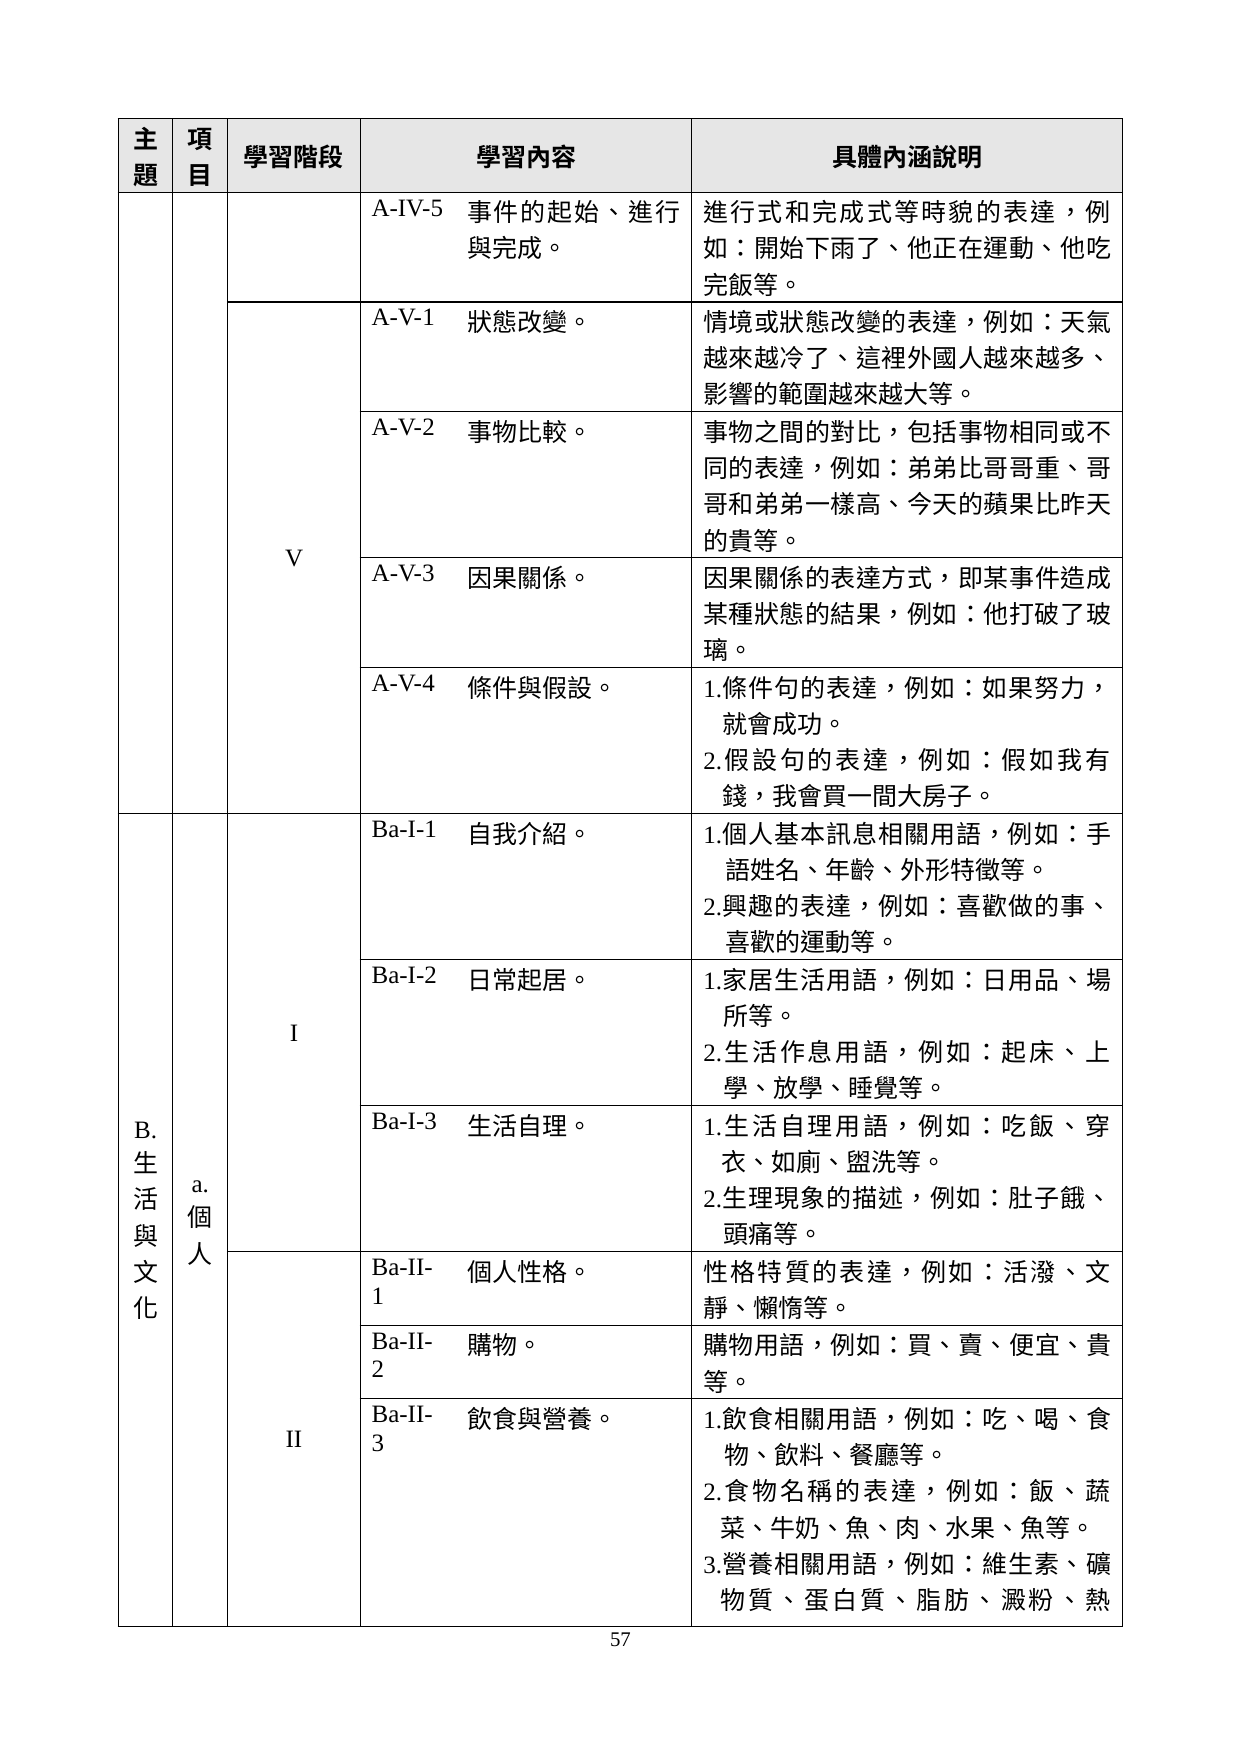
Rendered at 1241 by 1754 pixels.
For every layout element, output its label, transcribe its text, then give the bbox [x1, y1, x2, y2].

table_cell 日常起居。 [456, 960, 691, 1105]
table_cell II [228, 1252, 360, 1626]
table_cell 飲食與營養。 [456, 1399, 691, 1626]
table_cell 因果關係。 [456, 558, 691, 667]
table_cell 事物比較。 [456, 412, 691, 557]
table_cell A-V-4 [361, 668, 456, 813]
table_cell 1.個人基本訊息相關用語，例如：手語姓名、年齡、外形特徵等。 2.興趣的表達，例如：喜歡做的事、喜歡的運動等。 [692, 814, 1122, 959]
table_cell 進行式和完成式等時貌的表達，例如：開始下雨了、他正在運動、他吃完飯等。 [692, 193, 1122, 301]
table_cell V [228, 303, 360, 813]
table_cell [119, 193, 172, 813]
table_cell 事件的起始、進行與完成。 [456, 193, 691, 301]
table_cell 1.家居生活用語，例如：日用品、場所等。 2.生活作息用語，例如：起床、上學、放學、睡覺等。 [692, 960, 1122, 1105]
table_cell 事物之間的對比，包括事物相同或不同的表達，例如：弟弟比哥哥重、哥哥和弟弟一樣高、今天的蘋果比昨天的貴等。 [692, 412, 1122, 557]
table_header 學習階段 [228, 119, 360, 192]
table_cell 購物用語，例如：買、賣、便宜、貴等。 [692, 1326, 1122, 1398]
table_header 主題 [119, 119, 172, 192]
table_cell Ba-II-1 [361, 1252, 456, 1325]
table_cell I [228, 814, 360, 1251]
table_cell Ba-II-3 [361, 1399, 456, 1626]
table_cell 1.飲食相關用語，例如：吃、喝、食物、飲料、餐廳等。 2.食物名稱的表達，例如：飯、蔬菜、牛奶、魚、肉、水果、魚等。 3.營養相關用語，例如：維生素、礦物質、蛋白質、脂肪、澱粉、熱 [692, 1399, 1122, 1626]
table_cell [228, 193, 360, 301]
table_cell Ba-I-1 [361, 814, 456, 959]
table_cell 性格特質的表達，例如：活潑、文靜、懶惰等。 [692, 1252, 1122, 1325]
table_cell Ba-I-2 [361, 960, 456, 1105]
table_cell 1.生活自理用語，例如：吃飯、穿衣、如廁、盥洗等。 2.生理現象的描述，例如：肚子餓、頭痛等。 [692, 1106, 1122, 1251]
table_header 項目 [173, 119, 227, 192]
table_cell A-V-1 [361, 303, 456, 411]
table_cell [173, 193, 227, 813]
table_cell 生活自理。 [456, 1106, 691, 1251]
table_header 學習內容 [361, 119, 691, 192]
table_cell 1.條件句的表達，例如：如果努力，就會成功。 2.假設句的表達，例如：假如我有錢，我會買一間大房子。 [692, 668, 1122, 813]
table_cell A-V-3 [361, 558, 456, 667]
table_cell Ba-II-2 [361, 1326, 456, 1398]
table_cell 情境或狀態改變的表達，例如：天氣越來越冷了、這裡外國人越來越多、影響的範圍越來越大等。 [692, 303, 1122, 411]
table_cell 購物。 [456, 1326, 691, 1398]
table_cell 自我介紹。 [456, 814, 691, 959]
table_cell 因果關係的表達方式，即某事件造成某種狀態的結果，例如：他打破了玻璃。 [692, 558, 1122, 667]
table_cell 條件與假設。 [456, 668, 691, 813]
table_cell Ba-I-3 [361, 1106, 456, 1251]
table_cell A-IV-5 [361, 193, 456, 301]
table_cell a.個人 [173, 814, 227, 1626]
table_cell B.生活與文化 [119, 814, 172, 1626]
table_header 具體內涵說明 [692, 119, 1122, 192]
table_cell 狀態改變。 [456, 303, 691, 411]
table_cell 個人性格。 [456, 1252, 691, 1325]
table_cell A-V-2 [361, 412, 456, 557]
